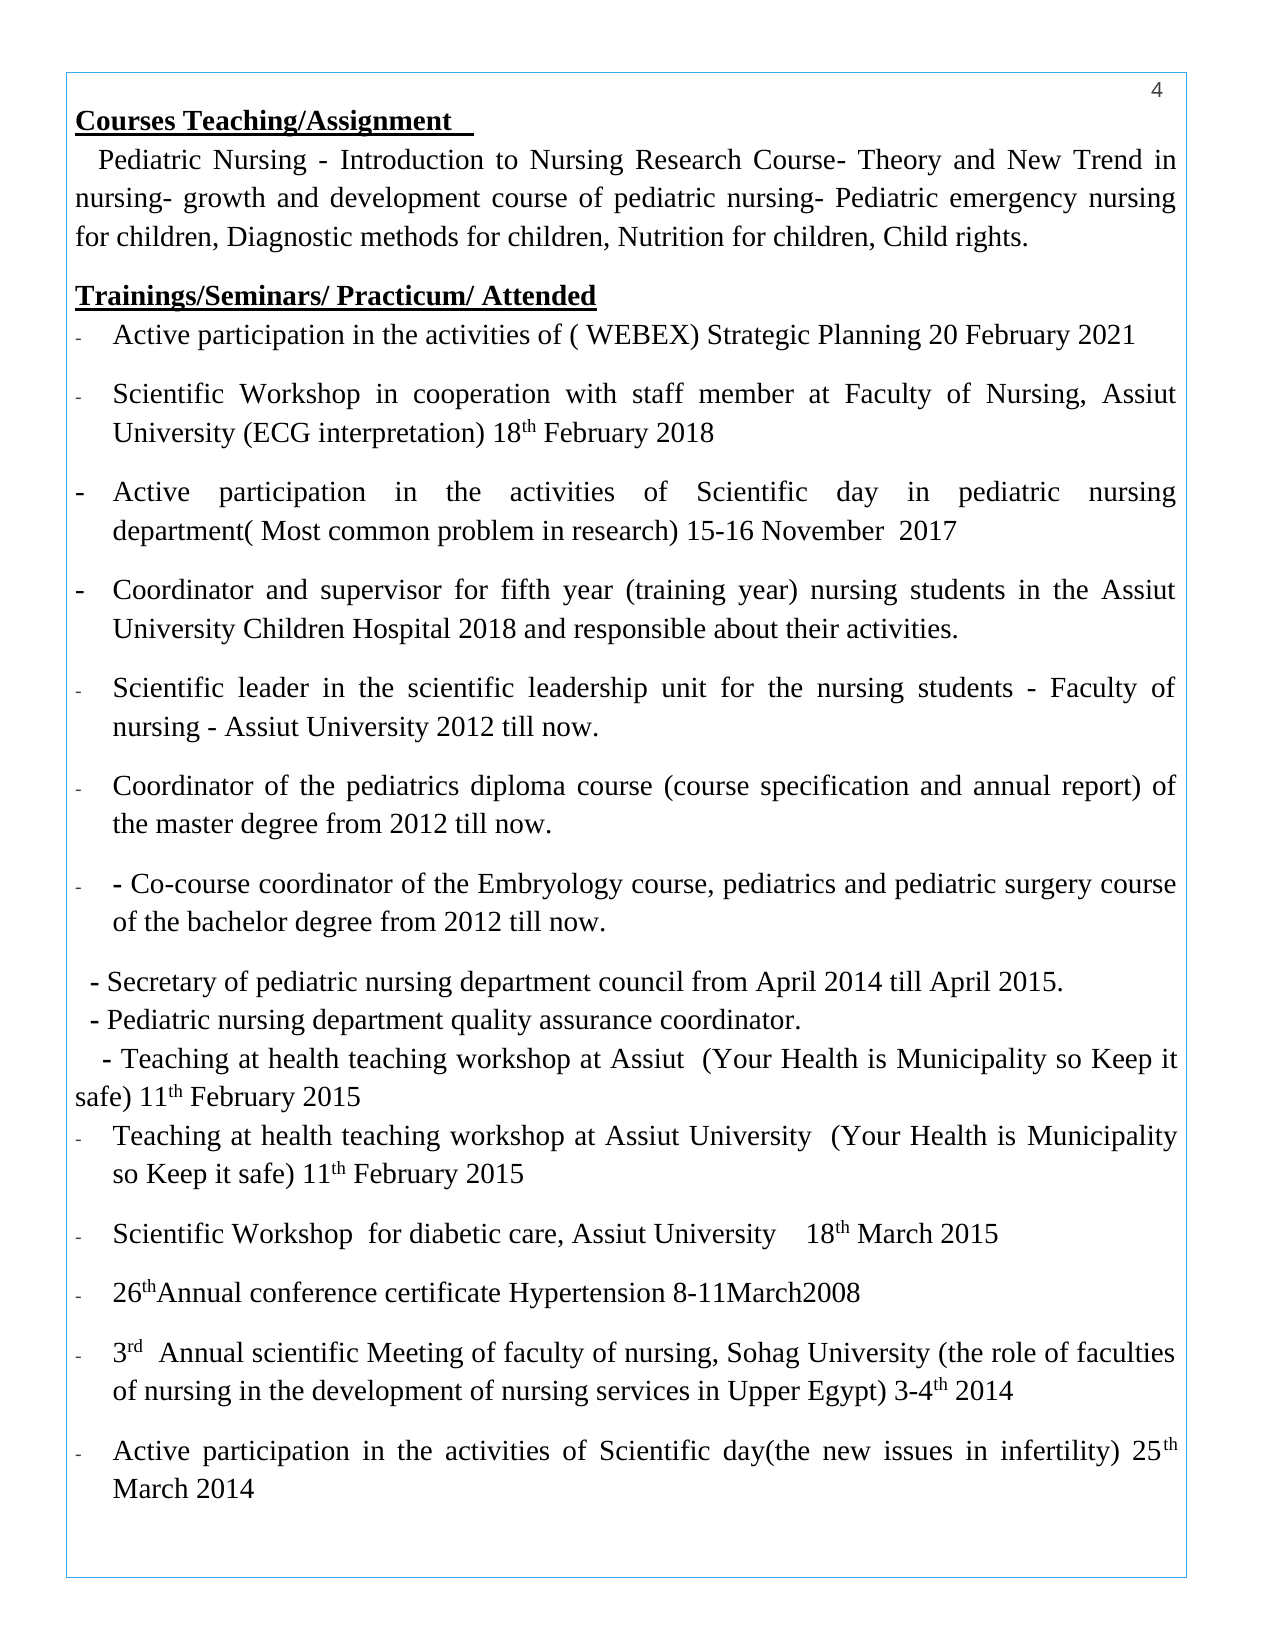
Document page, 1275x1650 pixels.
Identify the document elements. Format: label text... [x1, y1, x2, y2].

text Courses Teaching/Assignment [75, 103, 1102, 137]
list Teaching at health teaching workshop at Assiut University (Your Health is Municipality so Keep it safe) 11th February 2015 [75, 1118, 1177, 1190]
text Trainings/Seminars/ Practicum/ Attended [75, 278, 1102, 312]
list Active participation in the activities of Scientific day(the new issues in infertility) 25th March 2014 [75, 1433, 1177, 1505]
list Coordinator and supervisor for fifth year (training year) nursing students in the Assiut University Children Hospital 2018 and responsible about their activities. [75, 572, 1177, 644]
text - Pediatric nursing department quality assurance coordinator. [75, 1002, 1177, 1036]
list Active participation in the activities of ( WEBEX) Strategic Planning 20 February 2021 [75, 317, 1177, 351]
list Scientific leader in the scientific leadership unit for the nursing students - Faculty of nursing - Assiut University 2012 till now. [75, 670, 1177, 742]
list Coordinator of the pediatrics diploma course (course specification and annual report) of the master degree from 2012 till now. [75, 768, 1177, 840]
list Scientific Workshop for diabetic care, Assiut University 18th March 2015 [75, 1216, 1177, 1249]
text - Secretary of pediatric nursing department council from April 2014 till April 2015. [75, 964, 1177, 997]
text Pediatric Nursing - Introduction to Nursing Research Course- Theory and New Trend in nursing- growth and development course of pediatric nursing- Pediatric emergency nursing for children, Diagnostic methods for children, Nutrition for children, Child rights. [75, 142, 1177, 253]
list Active participation in the activities of Scientific day in pediatric nursing department( Most common problem in research) 15-16 November 2017 [75, 474, 1177, 546]
list - Co-course coordinator of the Embryology course, pediatrics and pediatric surgery course of the bachelor degree from 2012 till now. [75, 866, 1177, 938]
list 3rd Annual scientific Meeting of faculty of nursing, Sohag University (the role of faculties of nursing in the development of nursing services in Upper Egypt) 3-4th 2014 [75, 1335, 1177, 1407]
list 26thAnnual conference certificate Hypertension 8-11March2008 [75, 1275, 1177, 1309]
list Scientific Workshop in cooperation with staff member at Faculty of Nursing, Assiut University (ECG interpretation) 18th February 2018 [75, 376, 1177, 448]
text - Teaching at health teaching workshop at Assiut (Your Health is Municipality so Keep it safe) 11th February 2015 [75, 1041, 1177, 1113]
